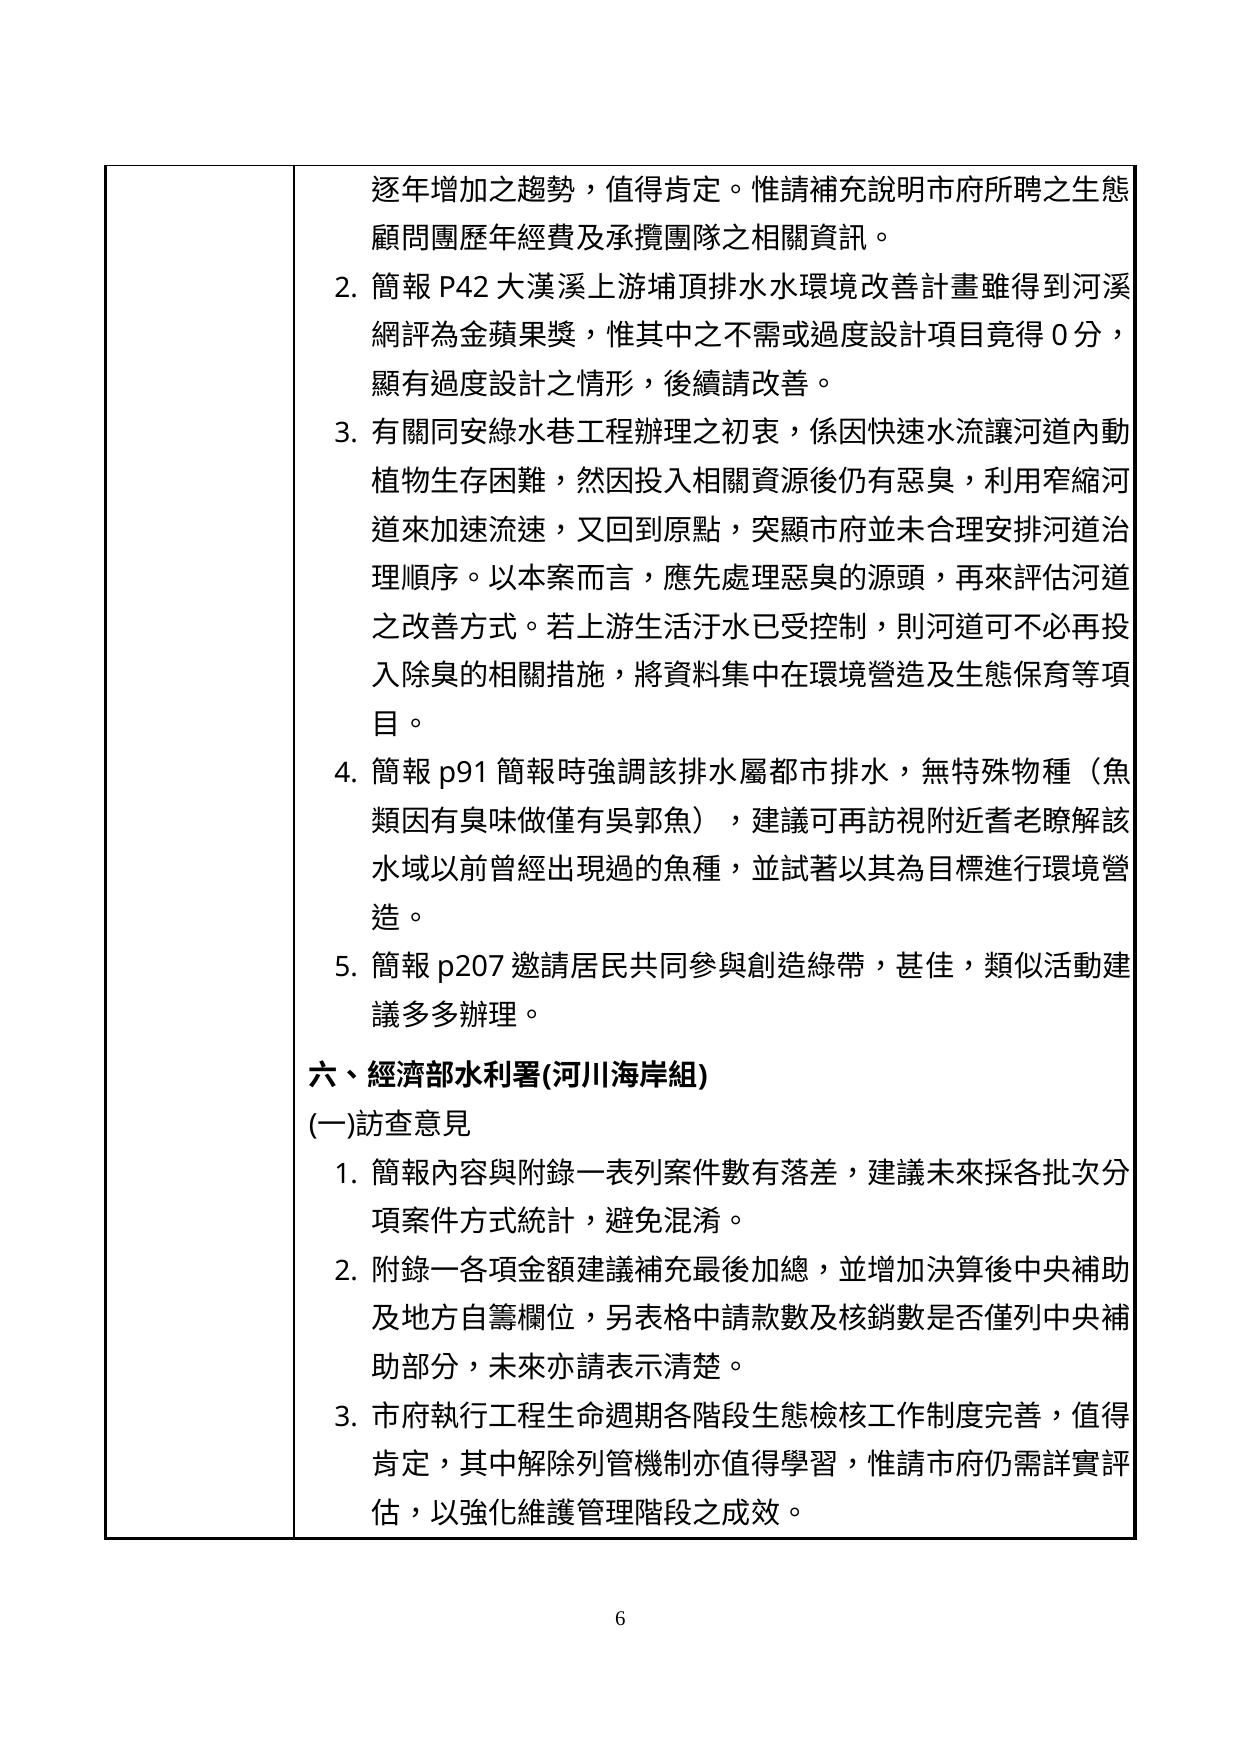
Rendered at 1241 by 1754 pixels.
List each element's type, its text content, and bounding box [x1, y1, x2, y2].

table_cell [107, 166, 293, 1537]
table_cell 壹、訪查暨現勘意見 一、劉委員駿明： (一)訪查意見 聯合國永續發展目標，桃園市自「主」(「願」不主動有委屈涵意，建請修正通常用語)檢查報告。 簡報第8頁流域為單元，大漢溪9件、老街溪3件、南崁溪6件、社子溪2件、富林溪2件、埔心溪1件共23件，與簡報第21頁桃園市各批次水環境改善計畫工程統計件數，大漢溪10件、老街溪8件、南崁溪9件、社子溪3件、富林溪2件、埔心溪2件共34件數量不符，係因環境部、國土署、漁業署部分有計，部分未計，建議以34件為準完整統一。 設計階段執行單位應提出保育策略，施工廠商除定期填寫生態檢核自主(強調友善環境四大策略)檢查表外，亦應填寫保育措施自主(著重關注物種及棲地復育，以恢復河川生命力)檢查表，故現勘施工階段工程，現地簡報請桃園市政府針對保育措施加強說明。 第四批次南崁溪水系下埔仔溪支流之「同安綠水巷工程」，原工期360天，因雨、民眾陳情及配合地物地貌辦理變更設計共展延281.5天，截止113/3/11實際進度82.46%超前2.18%，預定本(113年)年5月底完工。 前二日(3/19)參加桃園市「同安綠水巷工程」現地督導，變更後金額9,274萬元，水利署補助5,462萬元(占59%，低於實際進度82.46%)，市政府自籌增至3,812萬元(占41%)，超過中央應補助百分比額度，市政府勇於承擔，值肯定嘉許。截至目前估驗進度僅49.75%，請加速核銷中央補助款，以利結案。 水利署補助執行16件工程，補助款合計7.9751億元，已核撥7.8721億元，支用比99%，若再核撥「同安綠水巷工程」估驗款847萬元，支用比可達100%，請桃園市加速核鎖，以彰顯水環境中央單位行政績效。 流域為單元，延續水環境各批次改善成果，做系統性逐步延伸立意佳，簡報第27頁大漢溪共辦理大漢溪水資源中心、埔頂水資源中心、大嵙崁人工濕地、月眉人工濕地、員樹林礫間一期及二期、山豬湖生態親水園區及頂浦排水環境改善等七件計畫，執行由點、線甚至面的推動，市政府轄管分年分期最後一哩路已初步達成。 簡報第34頁埔頂排水為改善水質設堰取水，圖面設施佈置有做第一次前處理，再排入瑞興濕地做第二次自然淨化處理，最後是否引入埔頂水資源中心做資源再生利用，請說明清楚。 「同安綠水巷工程」現地督導，施工中工程品質經評核81分列爲甲等。水環境改善被詬病主因係上游端「南平市場」污水排放未做防污處理，致使改善效益打折，雖渠底加鋪卵礫石產生生物膜及與中華大學教授合作試驗淨水生物球來自淨河川，因市場點污染嚴重。為一勞永逸建議市政府速研訂有效短、中、長期整治計畫，以恢復河川生命力及發揮水環境改善成果。 桃園市政府為加強工程品質，工程要求施工廠商應佈置CCTV設備即時監看，且每日要求施工廠商及監告單位，以LINE群組回報施工狀況創意佳，為免流於形式，建議落實控管機制，以確保施工品質。 簡報第36頁晶化處理防水層50cm必要性(池水不滲透流動，易優養化而產生毒素及惡臭)，請再研議。至於水利署北區水資源分署為防止放射性核污染水侵入池內，用混凝土板樁作水平隔離處理，以防止中庄調整池生活用水惡化，不得不採用必然處理措施截然不同，請參考。 二、詹委員明勇： (一)訪查意見 建議簡報資料可循訪查評分表之分項逐次說明，藉以勾稽各項之執行情形。 受訪單位針對整個轄區有諸多構想，若能統合各種論述的方式，更能彰顯桃園市府對於整體水環境/水安全之經營。(PPT(8)為流域別，PPT(11)為環境特性別，PPT(13)則有五大策略，前述三者之關聯為何?有沒有相關性?) PPT(22)水利署共18案核定13.5億，地方自籌4.0億。市府請款7.98億核款7.87億。請補充說明中央補助款、地方自籌款之執行情形，各自之執行率為多少? PPT(32)採用Nbs固為良善之作為，但要讓這個程序最後的期待(1)human well-being(2)Bio diversity benefits有明確的成果。 PPT(47-53)，同安綠水巷之經驗顯示委託設計單位設有確切理解當地水理/水質之情形，只有用直覺之方式進行環境改造而未改善水質。目前沒有惡臭的原因是把上游的生活汙水快速排到下游，至於是否解決問題?猶得進一步的觀察和評析。 P-19 PPT(93)，同安綠水巷歷次快速棲地評分的結果，顯示水質/生物豐度都沒改變，顯示本案期待的效益未能適切達成。是否合乎前述Nbs的論述亦宜再行檢視。 PPT(110)，同安綠水巷工程於2022/07/12開工，經過20個月的工程進度為75%。預定完工日期2024/04/27，還有一個月左右，能否順利如期完工，宜補充說明。 (二)現勘意見 排水路右岸之管線宜統一整理。 右岸入流之情形，宜請調整(莊敬路附近)。 請補強水道中施工安全。 三、翁義聰委員： (一)訪查意見 P.11請澄清放水燈的習俗來源。 P.29高灘地的農田耕用是否存在，請說明大豆族群建議擴大復育面積。 P.37月桃請寫到亞種或族群名。 P.42志工及維管步道，建議不鋪碎石。 P.91保留或其他案的喬木、灌木請附名錄及本土、外來種區別。 P.93魚類保護建議達成生態位階的描述。 P.116「整理復原」是否有專家進場協助，如有請列出相關機構或廠商。 P.117、P.120的工程設計不利於蜻蜓豆娘的水蠆棲息，建議改善。 P.134維管階段需人工除草，可能是物種的選擇。 P.87魚類移棲，建議說明多少人移棲多少魚。 整體而言水質的品質決定蚊、蠅種類，建議說明清楚。 (二)現勘意見 菜市場污穢水未經處理即排入溝渠 建議召開府內會商研擬對策。 應有目前長在左岸的峭壁植物名錄（標明本土或外來），做為綠美化參考。 四、廖耀宗委員： (一)訪查意見 加速完成同安綠水巷沿線的污水接管，以根本解決水質問題。 本標的位於人口密集的住商地區，屬於排水性質，環境營造宜優先注意採光及通風，並避免蚊蟲聚集，因此植栽先優先選擇可驅蚊的樹種(如香樟)及植物(如檸檬香茅)，可改善空氣品質樹種如桂花。 標的兩側均設甚高駁坎，植樹宜避免過於高大至樹根盤錯，破壞了駁坎。 桃園市接近北部區域人口密集地區，環境營造宜考慮遊憩需求(石門大圳游泳之安全問題)，設置QR-Code打卡點，要地方民眾需求常於在心中。 維持開放通風或林木茂盛環境營造，宜多加思維，以利後續環境衛生的維護。 五、經濟部水利署 (一)訪查意見 簡報P23有關各工程生態友善措施及生態檢核編列經費有逐年增加之趨勢，值得肯定。惟請補充說明市府所聘之生態顧問團歷年經費及承攬團隊之相關資訊。 簡報P42大漢溪上游埔頂排水水環境改善計畫雖得到河溪網評為金蘋果獎，惟其中之不需或過度設計項目竟得0分，顯有過度設計之情形，後續請改善。 有關同安綠水巷工程辦理之初衷，係因快速水流讓河道內動植物生存困難，然因投入相關資源後仍有惡臭，利用窄縮河道來加速流速，又回到原點，突顯市府並未合理安排河道治理順序。以本案而言，應先處理惡臭的源頭，再來評估河道之改善方式。若上游生活汙水已受控制，則河道可不必再投入除臭的相關措施，將資料集中在環境營造及生態保育等項目。 簡報p91簡報時強調該排水屬都市排水，無特殊物種（魚類因有臭味做僅有吳郭魚），建議可再訪視附近耆老瞭解該水域以前曾經出現過的魚種，並試著以其為目標進行環境營造。 簡報p207邀請居民共同參與創造綠帶，甚佳，類似活動建議多多辦理。 六、經濟部水利署(河川海岸組) (一)訪查意見 簡報內容與附錄一表列案件數有落差，建議未來採各批次分項案件方式統計，避免混淆。 附錄一各項金額建議補充最後加總，並增加決算後中央補助及地方自籌欄位，另表格中請款數及核銷數是否僅列中央補助部分，未來亦請表示清楚。 市府執行工程生命週期各階段生態檢核工作制度完善，值得肯定，其中解除列管機制亦值得學習，惟請市府仍需詳實評估，以強化維護管理階段之成效。 七、經濟部水利署(工程事務組) (一)訪查意見 整體計畫願景及目標、從短、中、長期推動策略、空間發展藍圖、系統性逐步延伸交代清楚及完整。 第五批尚有1件工程同安綠水巷工程施工中，預定完工113/04/27，進度僅83.68%，量能有不足情形，應趕辦。 查核督導成績均有甲等，請持續維持工程品質。 民眾參與以附錄呈現各案參與結果，建議應將各說明會、座談會或工作坊的時間及場次露出各民眾意見及機關回復情形亦應列出。 生態團隊之組成專業度未能於簡報時呈現，另施工中工程每月1次生態檢核，卻未見對廠商施以教育訓練或說明會等場次及紀錄。 貳、綜合結論 請受訪單位參酌各委員及單位代表意見辦理，並於113年4月22日前改善完成，同時將改善辦理情形及照片彙整成冊，函送經濟部並副知其他參與訪查部會辦理結案。 [295, 166, 1133, 1537]
